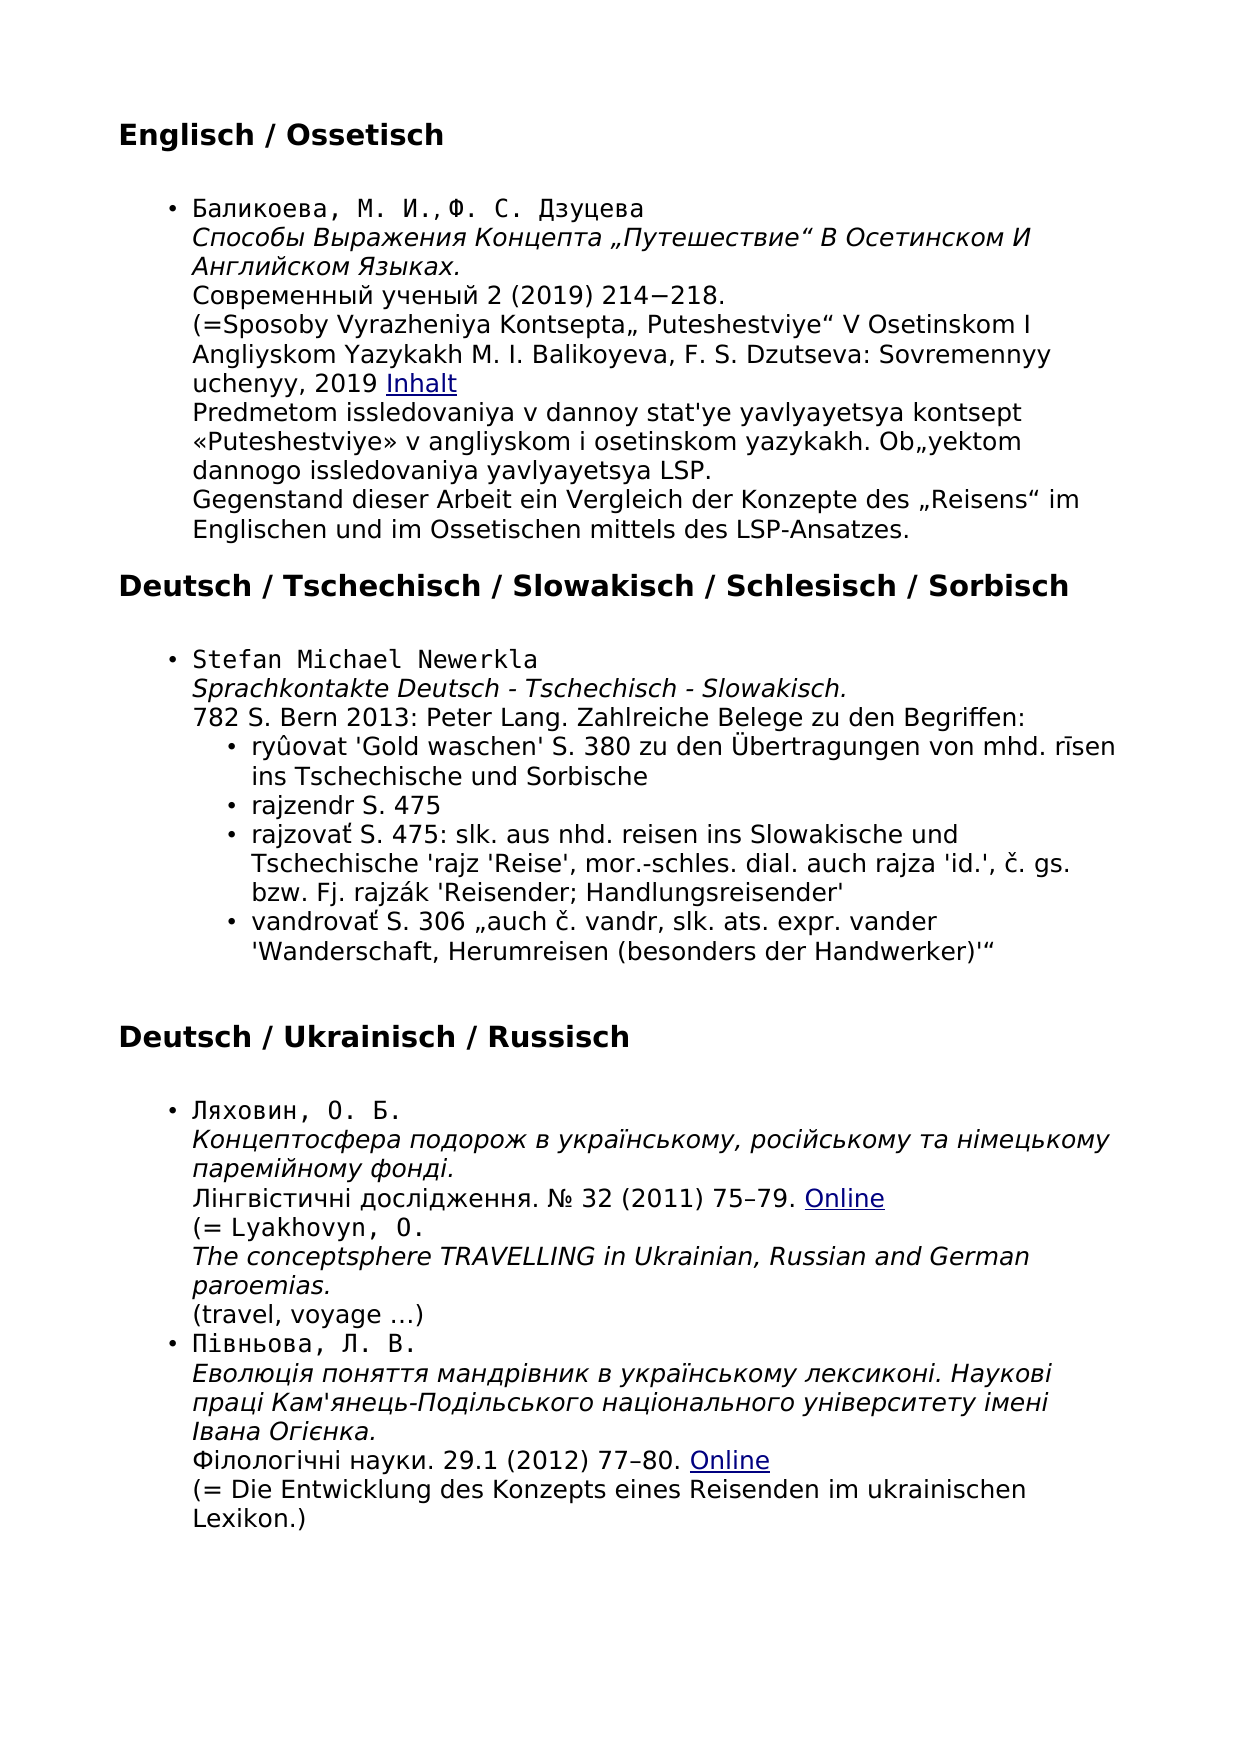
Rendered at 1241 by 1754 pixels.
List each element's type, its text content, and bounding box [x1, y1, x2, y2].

list vandrovať S. 306 „auch č. vandr, slk. ats. expr. vander 'Wanderschaft, Herumreisen (besonders der Handwerker)'“ [236, 907, 1122, 966]
list rajzendr S. 475 [236, 791, 1122, 820]
subtitle Deutsch / Ukrainisch / Russisch [118, 1020, 1122, 1054]
subtitle Englisch / Ossetisch [118, 118, 1122, 152]
list Півньова, Л. В. Еволюція поняття мандрівник в українському лексиконі. Наукові праці Кам'янець-Подільського національного університету імені Івана Огієнка. Філологічні науки. 29.1 (2012) 77–80. Online (= Die Entwicklung des Konzepts eines Reisenden im ukrainischen Lexikon.) [177, 1329, 1122, 1534]
list Stefan Michael Newerkla Sprachkontakte Deutsch - Tschechisch - Slowakisch. 782 S. Bern 2013: Peter Lang. Zahlreiche Belege zu den Begriffen: [177, 645, 1122, 732]
list ryûovat 'Gold waschen' S. 380 zu den Übertragungen von mhd. rīsen ins Tschechische und Sorbische [236, 732, 1122, 791]
subtitle Deutsch / Tschechisch / Slowakisch / Schlesisch / Sorbisch [118, 569, 1122, 603]
list rajzovať S. 475: slk. aus nhd. reisen ins Slowakische und Tschechische 'rajz 'Reise', mor.-schles. dial. auch rajza 'id.', č. gs. bzw. Fj. rajzák 'Reisender; Handlungsreisender' [236, 820, 1122, 907]
list Баликоева, М. И., Ф. С. Дзуцева Способы Выражения Концепта „Путешествие“ В Осетинском И Английском Языках. Современный ученый 2 (2019) 214−218. (=Sposoby Vyrazheniya Kontsepta„ Puteshestviye“ V Osetinskom I Angliyskom Yazykakh M. I. Balikoyeva, F. S. Dzutseva: Sovremennyy uchenyy, 2019 Inhalt Predmetom issledovaniya v dannoy stat'ye yavlyayetsya kontsept «Puteshestviye» v angliyskom i osetinskom yazykakh. Ob„yektom dannogo issledovaniya yavlyayetsya LSP. Gegenstand dieser Arbeit ein Vergleich der Konzepte des „Reisens“ im Englischen und im Ossetischen mittels des LSP-Ansatzes. [177, 194, 1122, 544]
list Ляховин, О. Б. Концептосфера подорож в українському, російському та німецькому паремійному фонді. Лінгвістичні дослідження. № 32 (2011) 75–79. Online (= Lyakhovyn, O. The conceptsphere TRAVELLING in Ukrainian, Russian and German paroemias. (travel, voyage …) [177, 1096, 1122, 1329]
